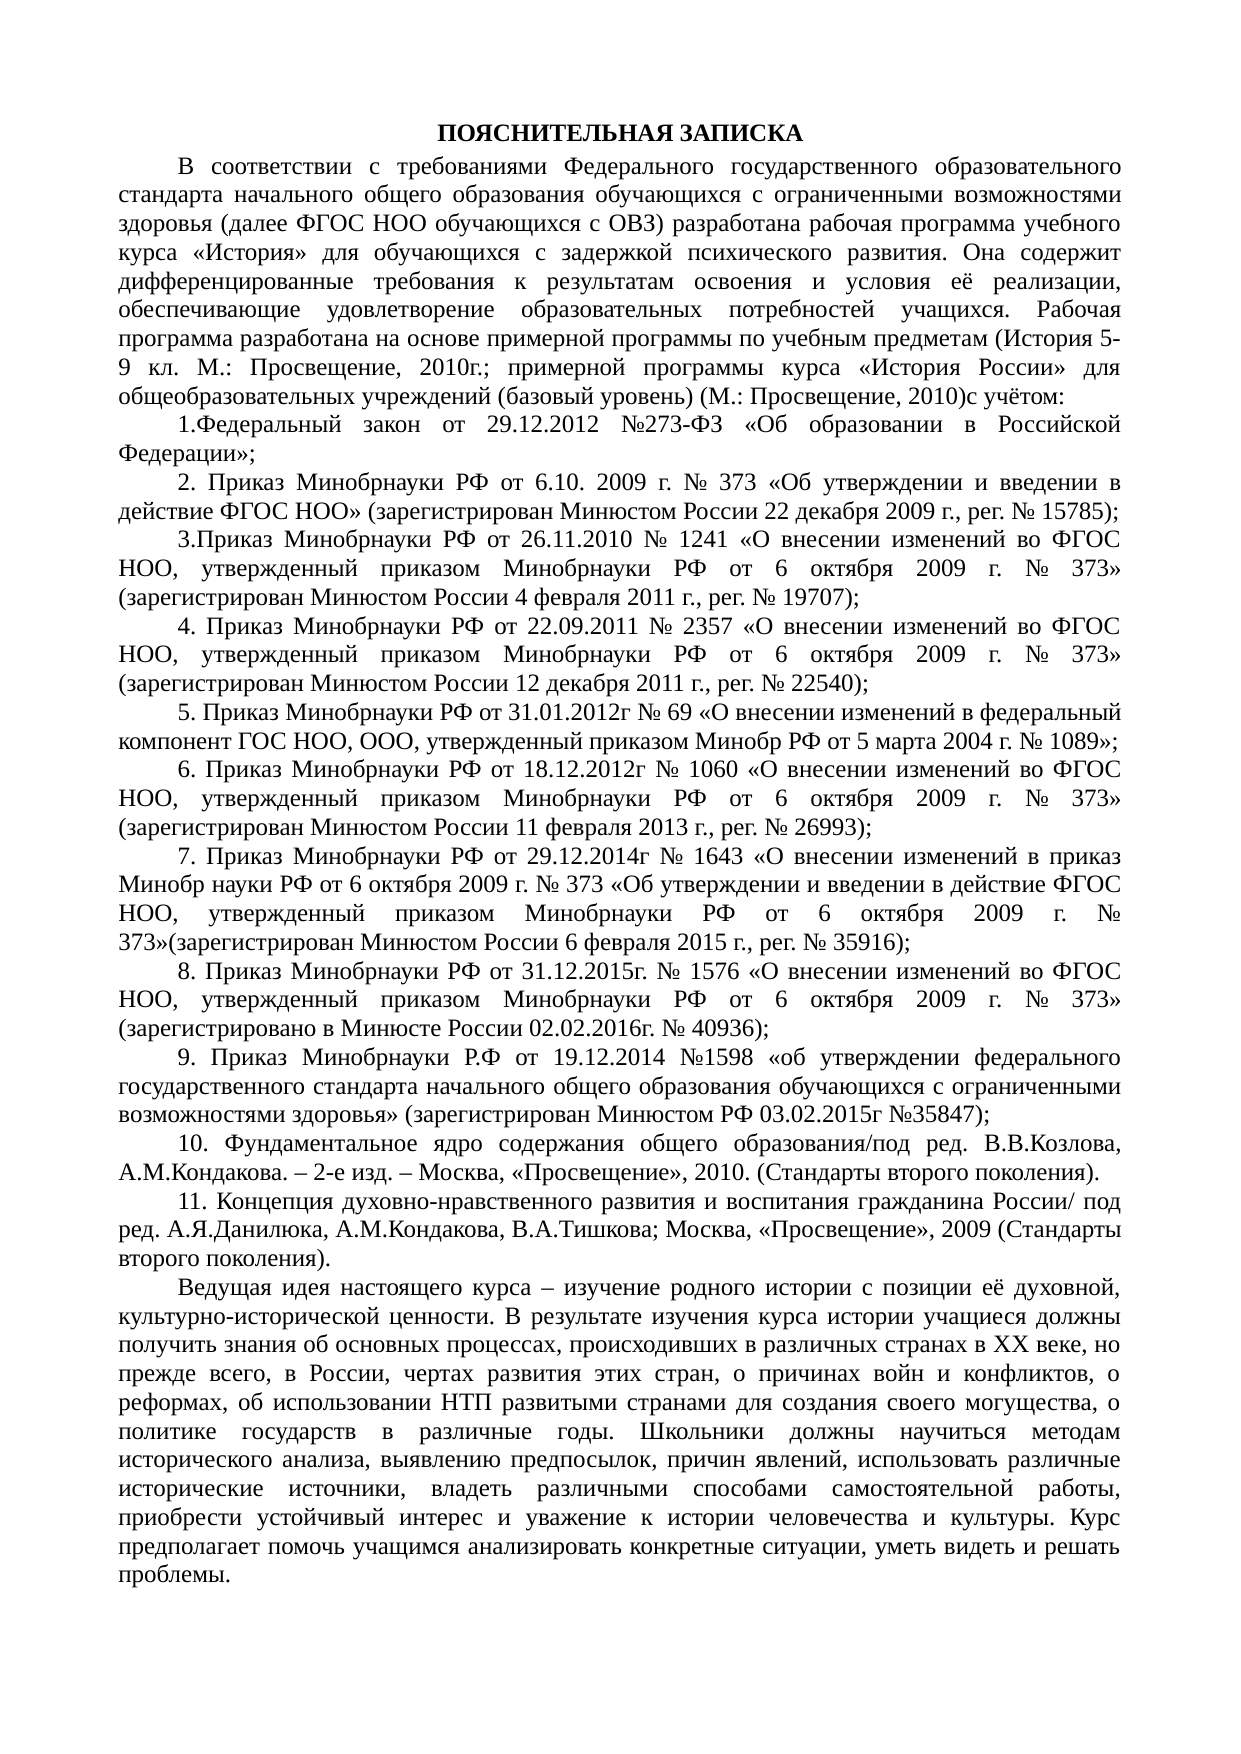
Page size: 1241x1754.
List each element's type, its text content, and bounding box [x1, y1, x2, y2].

text 5. Приказ Минобрнауки РФ от 31.01.2012г № 69 «О внесении изменений в федеральный компонент ГОС НОО, ООО, утвержденный приказом Минобр РФ от 5 марта 2004 г. № 1089»; [118, 697, 1122, 754]
text 1.Федеральный закон от 29.12.2012 №273-ФЗ «Об образовании в Российской Федерации»; [118, 409, 1122, 467]
text 2. Приказ Минобрнауки РФ от 6.10. 2009 г. № 373 «Об утверждении и введении в действие ФГОС НОО» (зарегистрирован Минюстом России 22 декабря 2009 г., рег. № 15785); [118, 467, 1122, 524]
text Ведущая идея настоящего курса – изучение родного истории с позиции её духовной, культурно-исторической ценности. В результате изучения курса истории учащиеся должны получить знания об основных процессах, происходивших в различных странах в XX веке, но прежде всего, в России, чертах развития этих стран, о причинах войн и конфликтов, о реформах, об использовании НТП развитыми странами для создания своего могущества, о политике государств в различные годы. Школьники должны научиться методам исторического анализа, выявлению предпосылок, причин явлений, использовать различные исторические источники, владеть различными способами самостоятельной работы, приобрести устойчивый интерес и уважение к истории человечества и культуры. Курс предполагает помочь учащимся анализировать конкретные ситуации, уметь видеть и решать проблемы. [118, 1272, 1122, 1588]
text 8. Приказ Минобрнауки РФ от 31.12.2015г. № 1576 «О внесении изменений во ФГОС НОО, утвержденный приказом Минобрнауки РФ от 6 октября 2009 г. № 373» (зарегистрировано в Минюсте России 02.02.2016г. № 40936); [118, 956, 1122, 1042]
text 9. Приказ Минобрнауки Р.Ф от 19.12.2014 №1598 «об утверждении федерального государственного стандарта начального общего образования обучающихся с ограниченными возможностями здоровья» (зарегистрирован Минюстом РФ 03.02.2015г №35847); [118, 1042, 1122, 1128]
text ПОЯСНИТЕЛЬНАЯ ЗАПИСКА [118, 118, 1122, 147]
text 6. Приказ Минобрнауки РФ от 18.12.2012г № 1060 «О внесении изменений во ФГОС НОО, утвержденный приказом Минобрнауки РФ от 6 октября 2009 г. № 373» (зарегистрирован Минюстом России 11 февраля 2013 г., рег. № 26993); [118, 754, 1122, 841]
text 7. Приказ Минобрнауки РФ от 29.12.2014г № 1643 «О внесении изменений в приказ Минобр науки РФ от 6 октября 2009 г. № 373 «Об утверждении и введении в действие ФГОС НОО, утвержденный приказом Минобрнауки РФ от 6 октября 2009 г. № 373»(зарегистрирован Минюстом России 6 февраля 2015 г., рег. № 35916); [118, 841, 1122, 956]
text 4. Приказ Минобрнауки РФ от 22.09.2011 № 2357 «О внесении изменений во ФГОС НОО, утвержденный приказом Минобрнауки РФ от 6 октября 2009 г. № 373» (зарегистрирован Минюстом России 12 декабря 2011 г., рег. № 22540); [118, 611, 1122, 697]
text 3.Приказ Минобрнауки РФ от 26.11.2010 № 1241 «О внесении изменений во ФГОС НОО, утвержденный приказом Минобрнауки РФ от 6 октября 2009 г. № 373» (зарегистрирован Минюстом России 4 февраля 2011 г., рег. № 19707); [118, 524, 1122, 611]
text 10. Фундаментальное ядро содержания общего образования/под ред. В.В.Козлова, А.М.Кондакова. – 2-е изд. – Москва, «Просвещение», 2010. (Стандарты второго поколения). [118, 1128, 1122, 1186]
text 11. Концепция духовно-нравственного развития и воспитания гражданина России/ под ред. А.Я.Данилюка, А.М.Кондакова, В.А.Тишкова; Москва, «Просвещение», 2009 (Стандарты второго поколения). [118, 1186, 1122, 1272]
text В соответствии с требованиями Федерального государственного образовательного стандарта начального общего образования обучающихся с ограниченными возможностями здоровья (далее ФГОС НОО обучающихся с ОВЗ) разработана рабочая программа учебного курса «История» для обучающихся с задержкой психического развития. Она содержит дифференцированные требования к результатам освоения и условия её реализации, обеспечивающие удовлетворение образовательных потребностей учащихся. Рабочая программа разработана на основе примерной программы по учебным предметам (История 5-9 кл. М.: Просвещение, 2010г.; примерной программы курса «История России» для общеобразовательных учреждений (базовый уровень) (М.: Просвещение, 2010)с учётом: [118, 151, 1122, 409]
